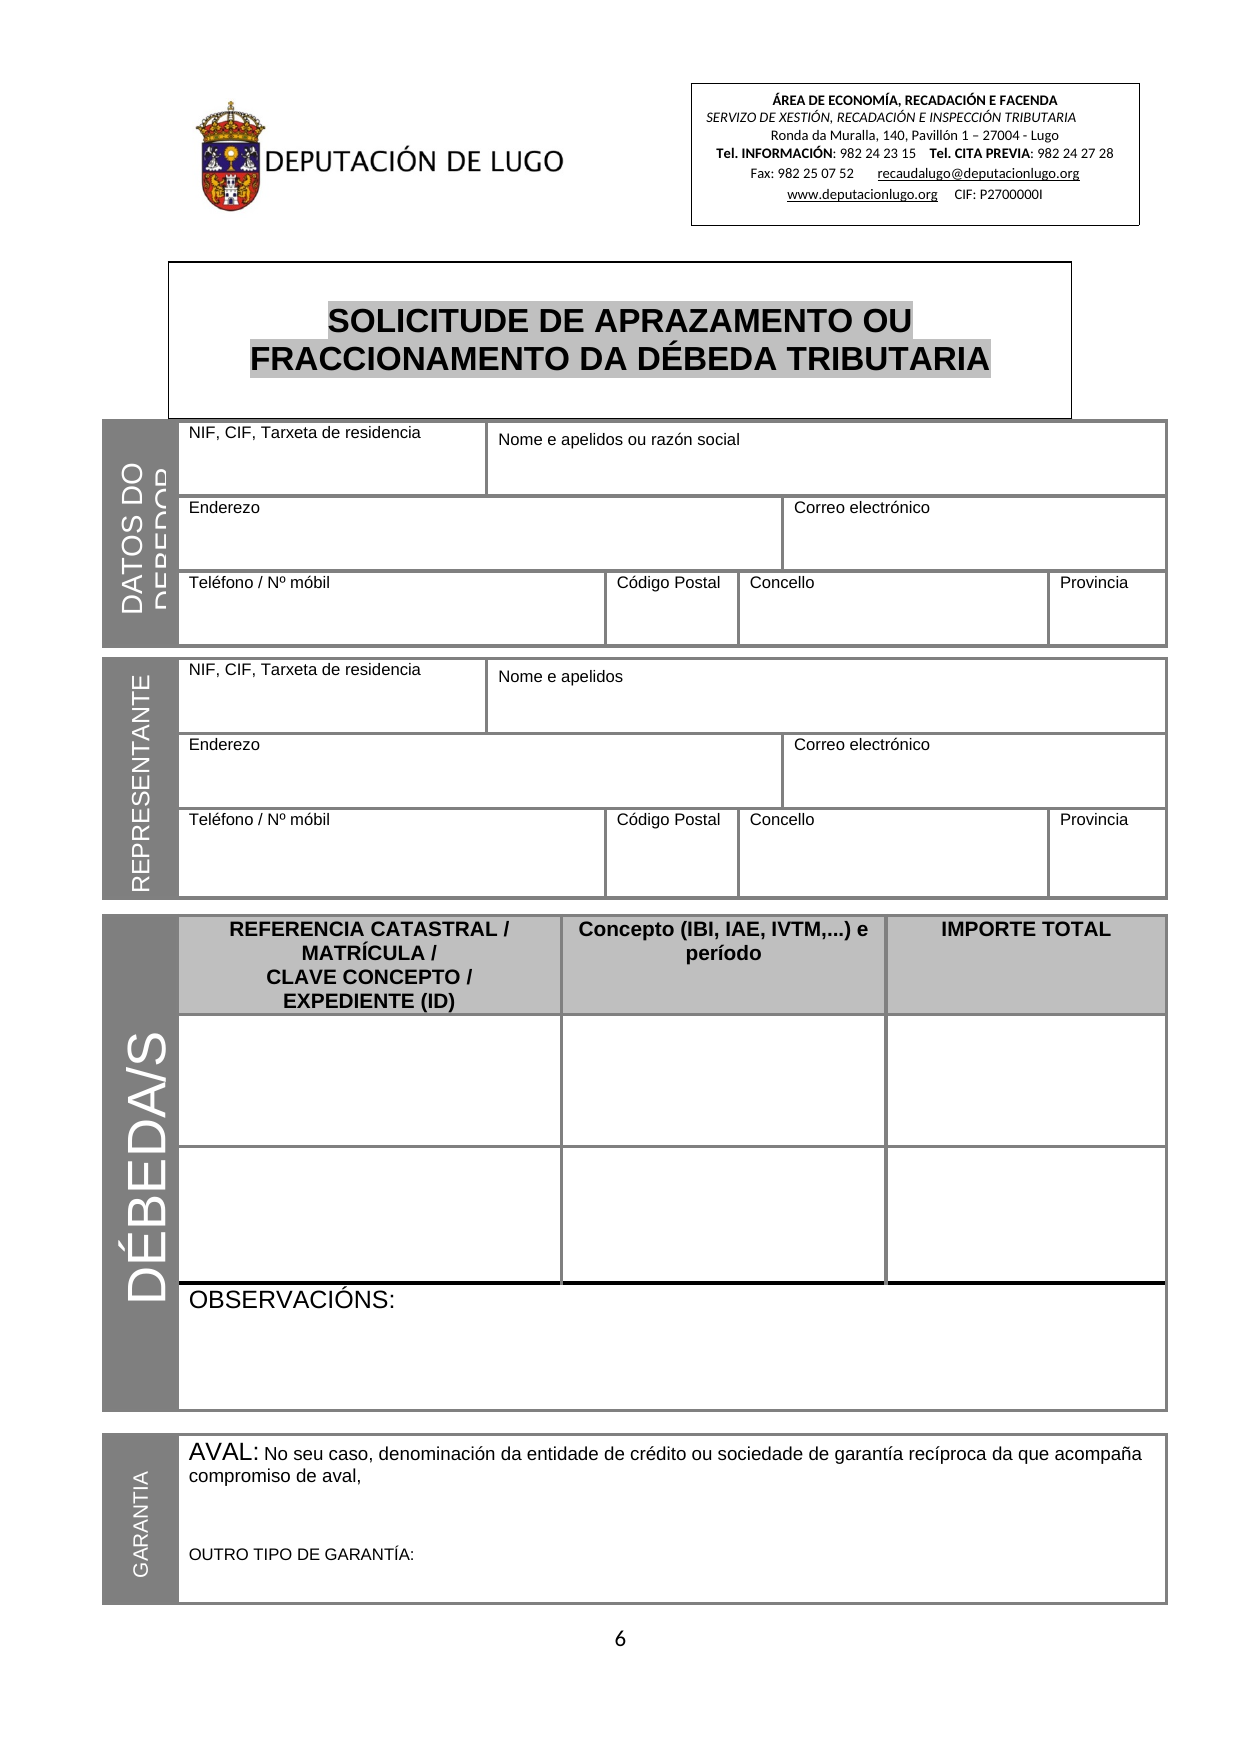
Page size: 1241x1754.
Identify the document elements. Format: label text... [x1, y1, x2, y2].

table_cell GARANTIA [105, 1436, 176, 1602]
picture [192, 98, 572, 218]
table_cell Provincia [1050, 573, 1165, 644]
table_header DATOS DO DEBEDOR [105, 419, 176, 644]
table_cell Correo electrónico [784, 498, 1165, 569]
table_cell Teléfono / Nº móbil [179, 810, 604, 896]
table_cell [179, 1148, 560, 1281]
table_cell [630, 648, 790, 657]
table_cell NIF, CIF, Tarxeta de residencia [179, 660, 485, 732]
table_cell Nome e apelidos [488, 660, 1165, 732]
text SOLICITUDE DE APRAZAMENTO OU FRACCIONAMENTO DA DÉBEDA TRIBUTARIA [177, 301, 1063, 378]
table_cell [888, 1148, 1165, 1281]
table_cell [177, 648, 630, 657]
table_cell Código Postal [607, 573, 737, 644]
table_cell [563, 1148, 884, 1281]
table_cell OBSERVACIÓNS: [179, 1285, 1165, 1409]
table_cell REFERENCIA CATASTRAL / MATRÍCULA / CLAVE CONCEPTO / EXPEDIENTE (ID) [179, 917, 560, 1013]
table_header NIF, CIF, Tarxeta de residencia [179, 423, 485, 494]
table_cell DÉBEDA/S [105, 917, 176, 1409]
table_cell Correo electrónico [784, 735, 1165, 807]
table_cell [103, 900, 1167, 914]
table_cell IMPORTE TOTAL [888, 917, 1165, 1013]
table_cell [179, 1016, 560, 1144]
table_cell Concello [740, 810, 1047, 896]
table_cell Enderezo [179, 735, 781, 807]
table_cell Teléfono / Nº móbil [179, 573, 604, 644]
table_cell [1136, 648, 1167, 657]
table_header Nome e apelidos ou razón social [488, 423, 1165, 494]
table_cell [103, 1412, 1167, 1433]
table_cell [103, 648, 177, 657]
table_cell Concepto (IBI, IAE, IVTM,...) e período [563, 917, 884, 1013]
table_cell AVAL: No seu caso, denominación da entidade de crédito ou sociedade de garantía recíproca da que acompaña compromiso de aval, OUTRO TIPO DE GARANTÍA: [179, 1436, 1165, 1602]
table_cell [563, 1016, 884, 1144]
table_cell [888, 1016, 1165, 1144]
table_cell Concello [740, 573, 1047, 644]
table_cell Enderezo [179, 498, 781, 569]
table_cell Código Postal [607, 810, 737, 896]
table_cell REPRESENTANTE [105, 660, 176, 896]
table_cell Provincia [1050, 810, 1165, 896]
table_cell [790, 648, 1136, 657]
